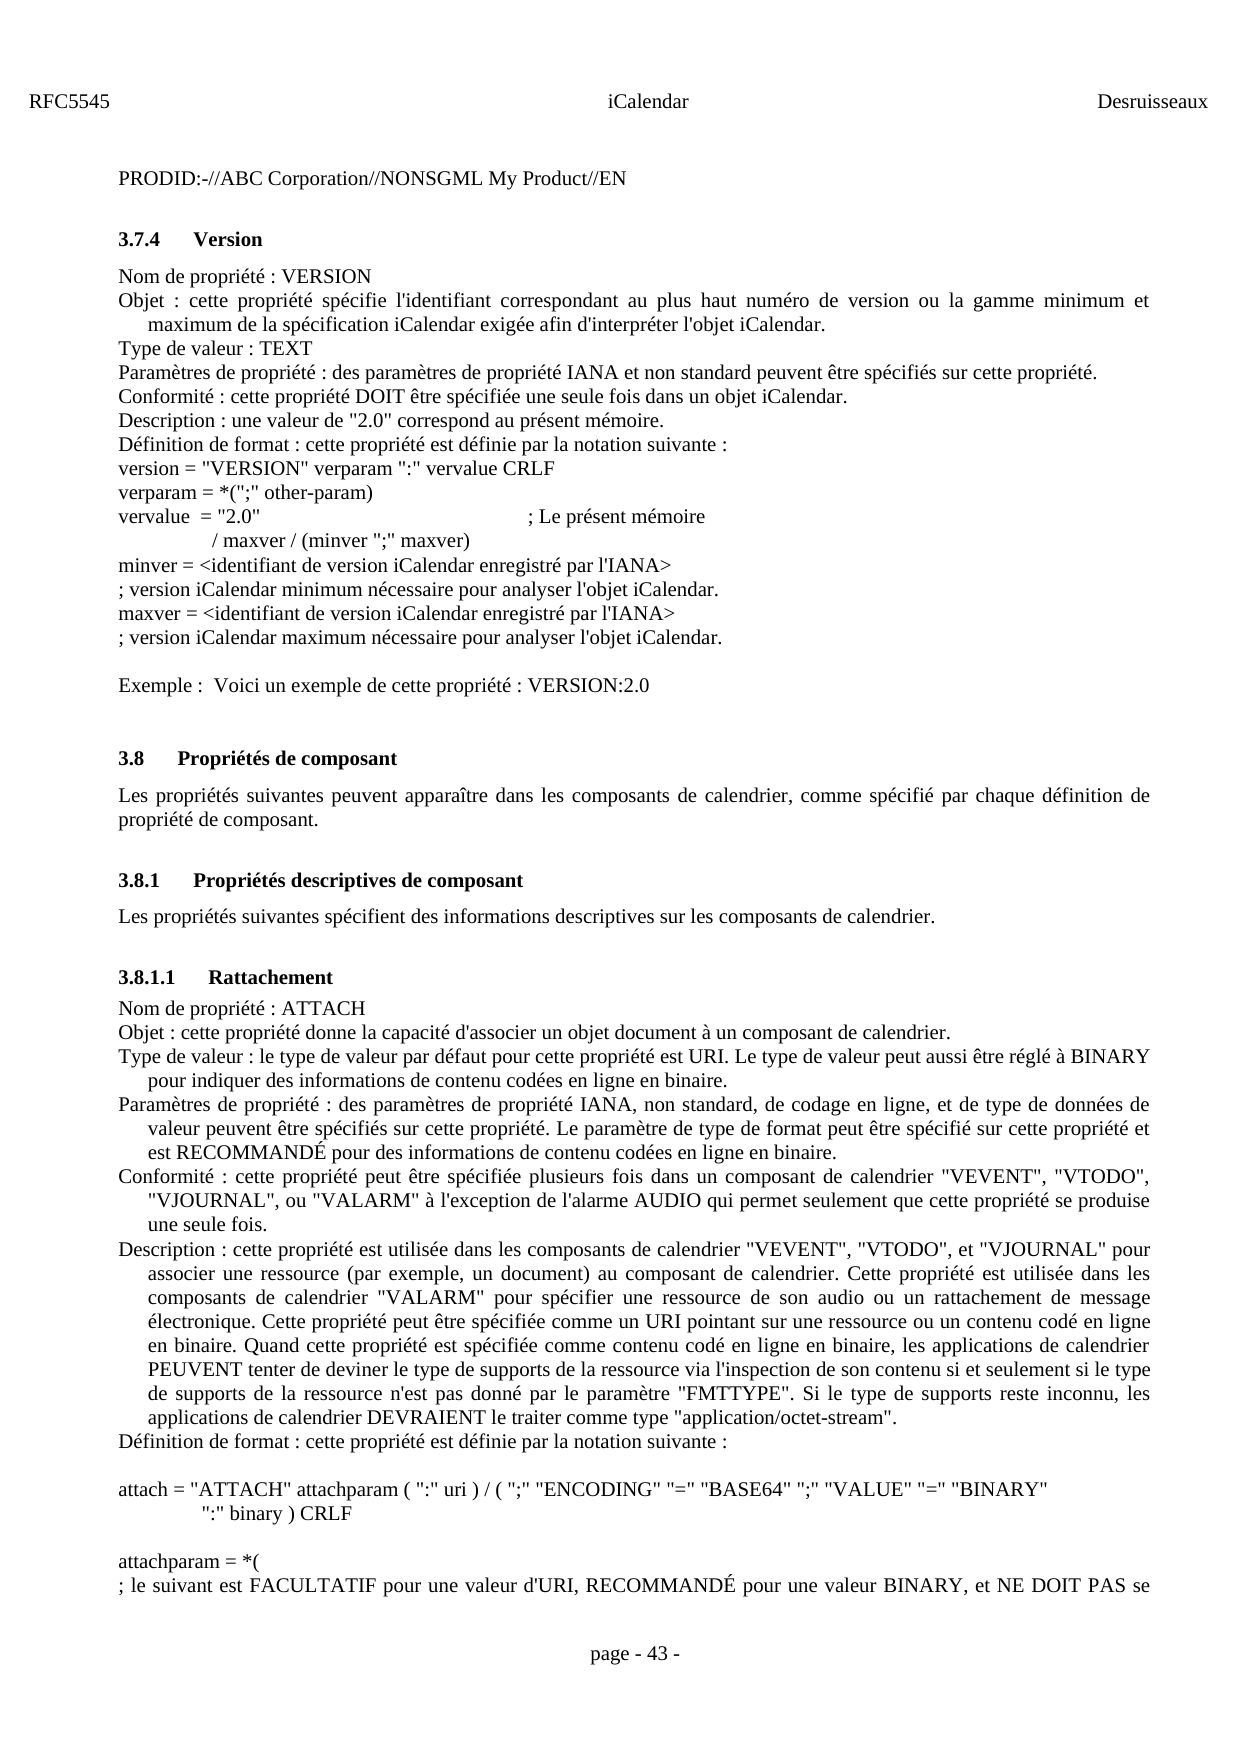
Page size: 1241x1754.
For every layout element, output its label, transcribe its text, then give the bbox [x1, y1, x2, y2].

text minver = <identifiant de version iCalendar enregistré par l'IANA> [118, 552, 1152, 577]
text ; le suivant est FACULTATIF pour une valeur d'URI, RECOMMANDÉ pour une valeur BINARY, et NE DOIT PAS se [118, 1573, 1152, 1597]
text vervalue = "2.0" ; Le présent mémoire [118, 504, 1152, 528]
text Nom de propriété : VERSION [118, 264, 1152, 288]
text Paramètres de propriété : des paramètres de propriété IANA et non standard peuvent être spécifiés sur cette propriété. [118, 360, 1152, 384]
text Nom de propriété : ATTACH [118, 996, 1152, 1020]
text Conformité : cette propriété peut être spécifiée plusieurs fois dans un composant de calendrier "VEVENT", "VTODO", "VJOURNAL", ou "VALARM" à l'exception de l'alarme AUDIO qui permet seulement que cette propriété se produise une seule fois. [118, 1164, 1152, 1236]
text ":" binary ) CRLF [118, 1501, 1152, 1525]
text / maxver / (minver ";" maxver) [118, 528, 1152, 552]
text maxver = <identifiant de version iCalendar enregistré par l'IANA> [118, 601, 1152, 625]
text Définition de format : cette propriété est définie par la notation suivante : [118, 1429, 1152, 1453]
text version = "VERSION" verparam ":" vervalue CRLF [118, 456, 1152, 480]
text Les propriétés suivantes peuvent apparaître dans les composants de calendrier, comme spécifié par chaque définition de propriété de composant. [118, 782, 1152, 831]
text ; version iCalendar maximum nécessaire pour analyser l'objet iCalendar. [118, 625, 1152, 649]
text Objet : cette propriété donne la capacité d'associer un objet document à un composant de calendrier. [118, 1020, 1152, 1044]
text Description : cette propriété est utilisée dans les composants de calendrier "VEVENT", "VTODO", et "VJOURNAL" pour associer une ressource (par exemple, un document) au composant de calendrier. Cette propriété est utilisée dans les composants de calendrier "VALARM" pour spécifier une ressource de son audio ou un rattachement de message électronique. Cette propriété peut être spécifiée comme un URI pointant sur une ressource ou un contenu codé en ligne en binaire. Quand cette propriété est spécifiée comme contenu codé en ligne en binaire, les applications de calendrier PEUVENT tenter de deviner le type de supports de la ressource via l'inspection de son contenu si et seulement si le type de supports de la ressource n'est pas donné par le paramètre "FMTTYPE". Si le type de supports reste inconnu, les applications de calendrier DEVRAIENT le traiter comme type "application/octet-stream". [118, 1236, 1152, 1429]
text Description : une valeur de "2.0" correspond au présent mémoire. [118, 408, 1152, 432]
text Paramètres de propriété : des paramètres de propriété IANA, non standard, de codage en ligne, et de type de données de valeur peuvent être spécifiés sur cette propriété. Le paramètre de type de format peut être spécifié sur cette propriété et est RECOMMANDÉ pour des informations de contenu codées en ligne en binaire. [118, 1092, 1152, 1164]
text Les propriétés suivantes spécifient des informations descriptives sur les composants de calendrier. [118, 904, 1152, 928]
text verparam = *(";" other-param) [118, 480, 1152, 504]
text ; version iCalendar minimum nécessaire pour analyser l'objet iCalendar. [118, 577, 1152, 601]
subtitle 3.8 Propriétés de composant [118, 746, 1152, 770]
text PRODID:-//ABC Corporation//NONSGML My Product//EN [118, 166, 1152, 190]
text Définition de format : cette propriété est définie par la notation suivante : [118, 432, 1152, 456]
text attachparam = *( [118, 1549, 1152, 1573]
text Objet : cette propriété spécifie l'identifiant correspondant au plus haut numéro de version ou la gamme minimum et maximum de la spécification iCalendar exigée afin d'interpréter l'objet iCalendar. [118, 288, 1152, 336]
text Conformité : cette propriété DOIT être spécifiée une seule fois dans un objet iCalendar. [118, 384, 1152, 408]
subtitle 3.8.1 Propriétés descriptives de composant [118, 868, 1152, 892]
text attach = "ATTACH" attachparam ( ":" uri ) / ( ";" "ENCODING" "=" "BASE64" ";" "VALUE" "=" "BINARY" [118, 1477, 1152, 1501]
text Type de valeur : TEXT [118, 336, 1152, 360]
subtitle 3.8.1.1 Rattachement [118, 965, 1152, 989]
subtitle 3.7.4 Version [118, 227, 1152, 251]
text Exemple : Voici un exemple de cette propriété : VERSION:2.0 [118, 673, 1152, 697]
text Type de valeur : le type de valeur par défaut pour cette propriété est URI. Le type de valeur peut aussi être réglé à BINARY pour indiquer des informations de contenu codées en ligne en binaire. [118, 1044, 1152, 1092]
